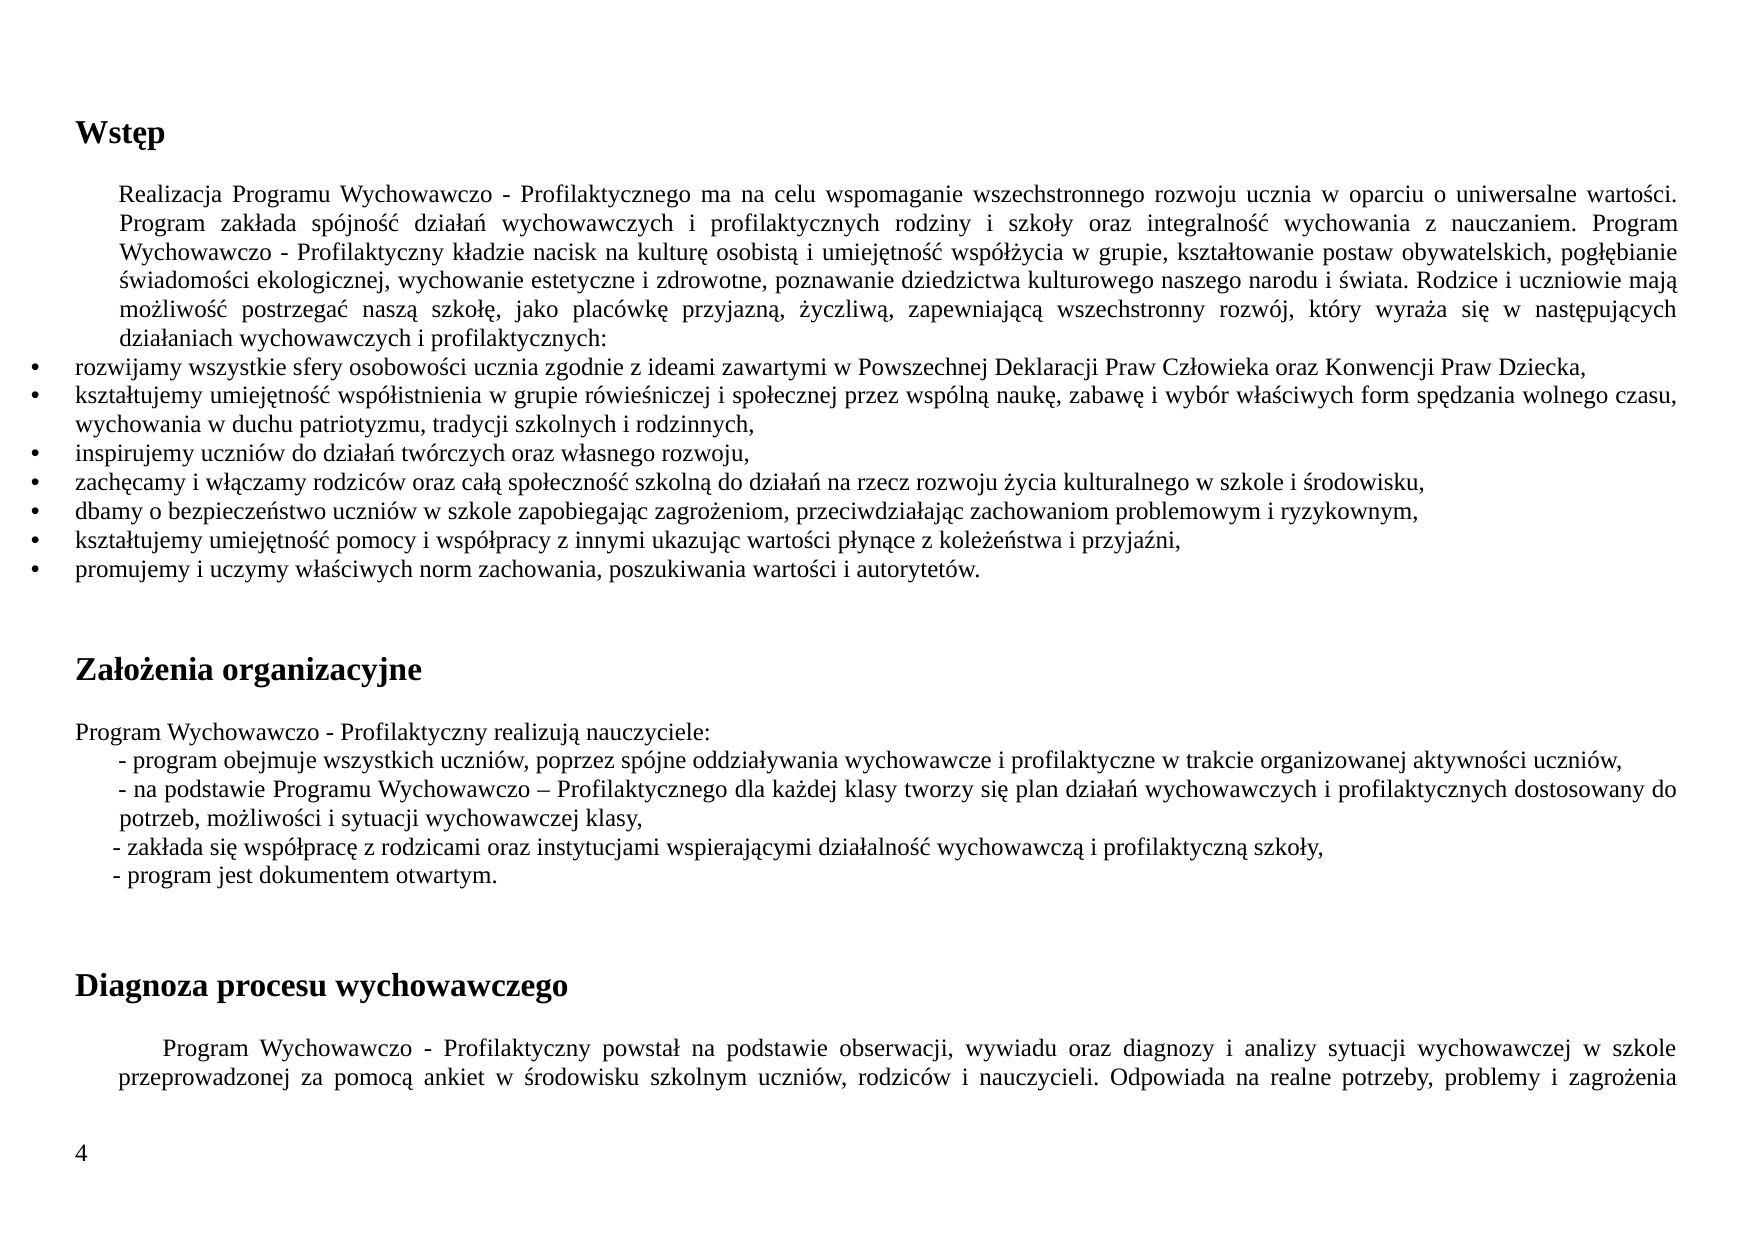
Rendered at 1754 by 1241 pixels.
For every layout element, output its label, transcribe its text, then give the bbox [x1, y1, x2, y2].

text Program Wychowawczo - Profilaktyczny powstał na podstawie obserwacji, wywiadu oraz diagnozy i analizy sytuacji wychowawczej w szkole przeprowadzonej za pomocą ankiet w środowisku szkolnym uczniów, rodziców i nauczycieli. Odpowiada na realne potrzeby, problemy i zagrożenia [118, 1033, 1679, 1090]
list kształtujemy umiejętność pomocy i współpracy z innymi ukazując wartości płynące z koleżeństwa i przyjaźni, [31, 525, 1679, 553]
list promujemy i uczymy właściwych norm zachowania, poszukiwania wartości i autorytetów. [31, 553, 1679, 582]
text Diagnoza procesu wychowawczego [75, 966, 1679, 1004]
text - zakłada się współpracę z rodzicami oraz instytucjami wspierającymi działalność wychowawczą i profilaktyczną szkoły, [75, 832, 1679, 860]
text Założenia organizacyjne [75, 649, 1681, 688]
list zachęcamy i włączamy rodziców oraz całą społeczność szkolną do działań na rzecz rozwoju życia kulturalnego w szkole i środowisku, [31, 467, 1679, 496]
list kształtujemy umiejętność współistnienia w grupie rówieśniczej i społecznej przez wspólną naukę, zabawę i wybór właściwych form spędzania wolnego czasu, wychowania w duchu patriotyzmu, tradycji szkolnych i rodzinnych, [31, 381, 1679, 438]
text - program jest dokumentem otwartym. [75, 860, 1679, 889]
text - na podstawie Programu Wychowawczo – Profilaktycznego dla każdej klasy tworzy się plan działań wychowawczych i profilaktycznych dostosowany do potrzeb, możliwości i sytuacji wychowawczej klasy, [118, 774, 1679, 832]
list inspirujemy uczniów do działań twórczych oraz własnego rozwoju, [31, 438, 1679, 467]
text Program Wychowawczo - Profilaktyczny realizują nauczyciele: [75, 717, 1679, 745]
list rozwijamy wszystkie sfery osobowości ucznia zgodnie z ideami zawartymi w Powszechnej Deklaracji Praw Człowieka oraz Konwencji Praw Dziecka, [31, 352, 1679, 381]
text - program obejmuje wszystkich uczniów, poprzez spójne oddziaływania wychowawcze i profilaktyczne w trakcie organizowanej aktywności uczniów, [118, 745, 1679, 774]
text Wstęp [75, 112, 1681, 150]
list dbamy o bezpieczeństwo uczniów w szkole zapobiegając zagrożeniom, przeciwdziałając zachowaniom problemowym i ryzykownym, [31, 496, 1679, 525]
text Realizacja Programu Wychowawczo - Profilaktycznego ma na celu wspomaganie wszechstronnego rozwoju ucznia w oparciu o uniwersalne wartości. Program zakłada spójność działań wychowawczych i profilaktycznych rodziny i szkoły oraz integralność wychowania z nauczaniem. Program Wychowawczo - Profilaktyczny kładzie nacisk na kulturę osobistą i umiejętność współżycia w grupie, kształtowanie postaw obywatelskich, pogłębianie świadomości ekologicznej, wychowanie estetyczne i zdrowotne, poznawanie dziedzictwa kulturowego naszego narodu i świata. Rodzice i uczniowie mają możliwość postrzegać naszą szkołę, jako placówkę przyjazną, życzliwą, zapewniającą wszechstronny rozwój, który wyraża się w następujących działaniach wychowawczych i profilaktycznych: [118, 179, 1679, 352]
